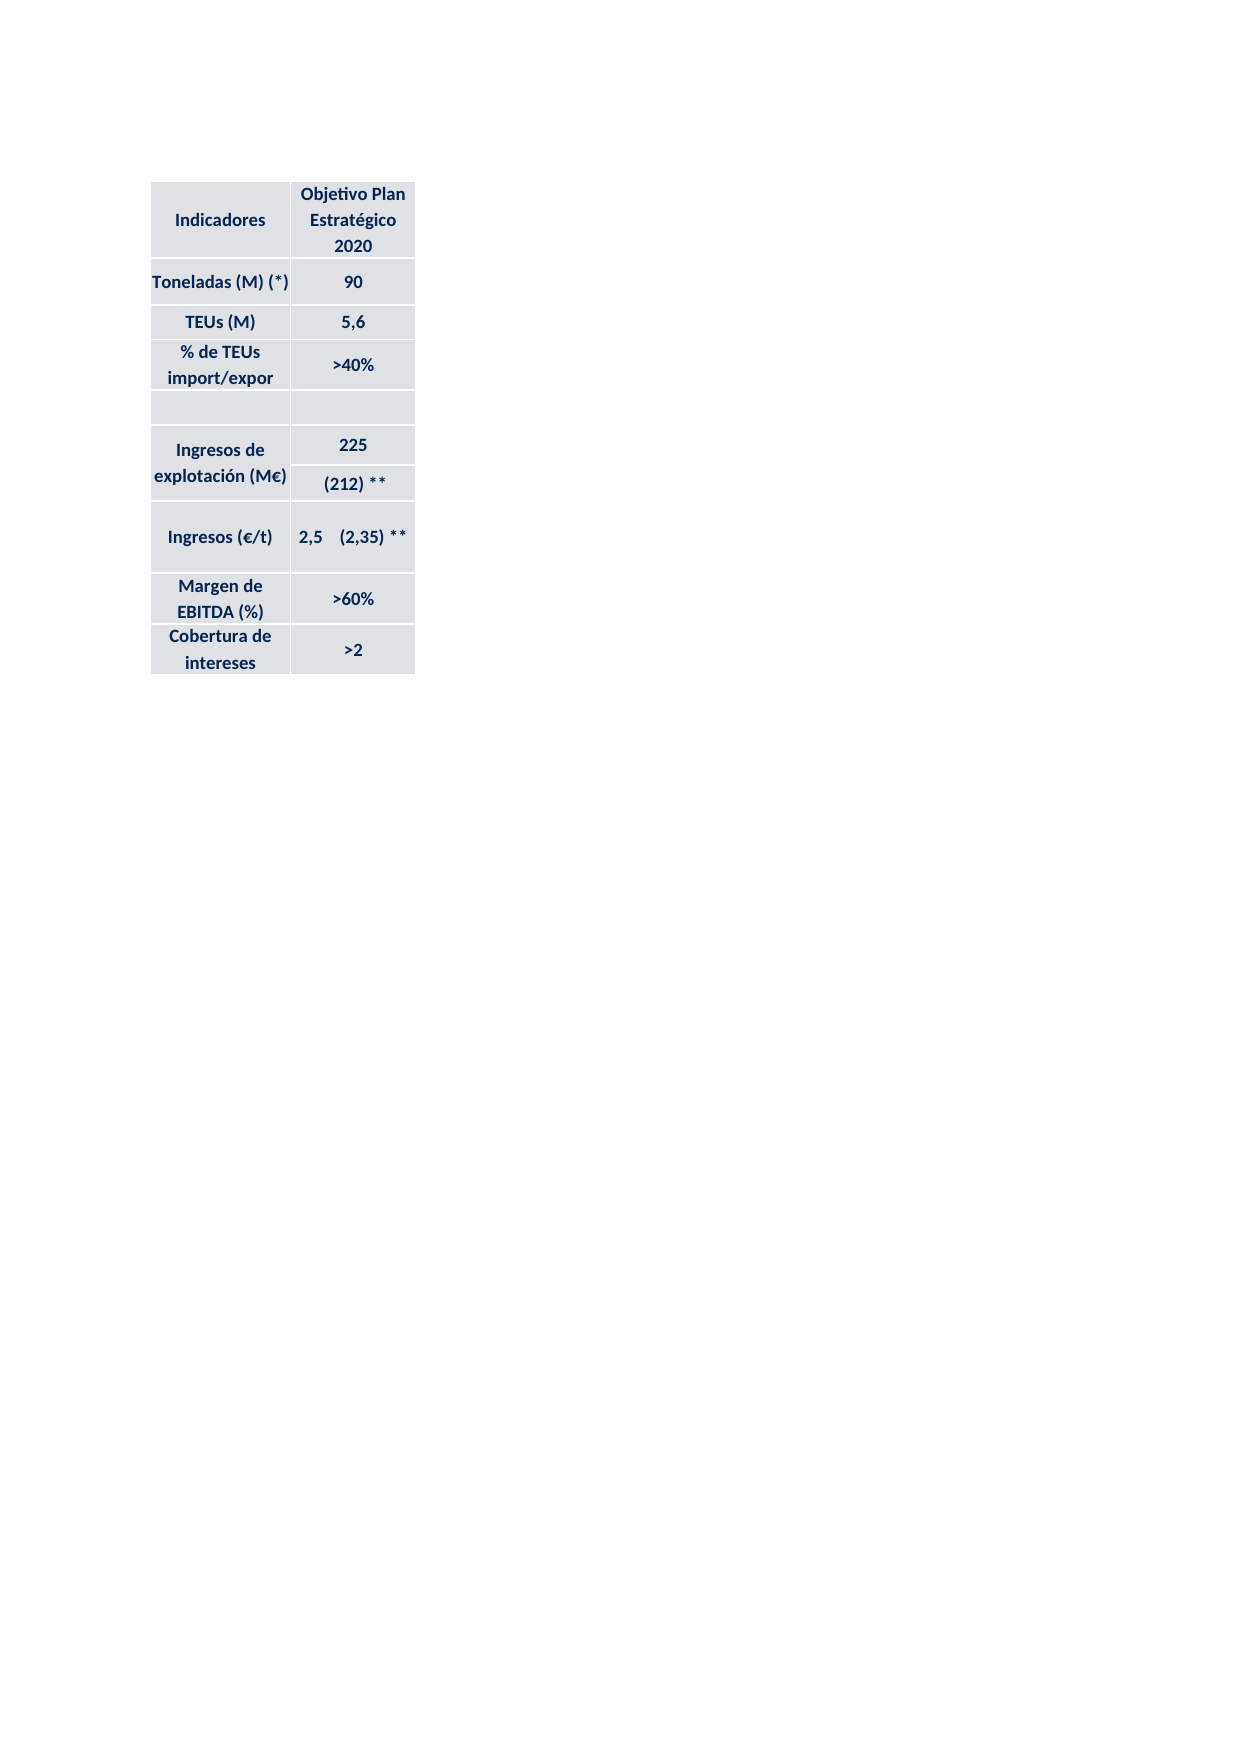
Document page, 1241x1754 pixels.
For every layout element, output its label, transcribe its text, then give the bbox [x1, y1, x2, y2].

table_header Indicadores [151, 182, 290, 257]
table_cell 5,6 [291, 306, 415, 339]
table_cell Cobertura de intereses [151, 625, 290, 674]
table_cell [291, 391, 415, 424]
table_cell 2,5 (2,35) ** [291, 502, 415, 572]
table_cell TEUs (M) [151, 306, 290, 339]
table_header Objetivo Plan Estratégico 2020 [291, 182, 415, 257]
table_cell >60% [291, 574, 415, 623]
table_cell 90 [291, 259, 415, 304]
table_cell 225 [291, 426, 415, 464]
table_cell % de TEUs import/expor [151, 340, 290, 389]
table_cell [151, 391, 290, 424]
table_cell Toneladas (M) (*) [151, 259, 290, 304]
table_cell >40% [291, 340, 415, 389]
table_cell >2 [291, 625, 415, 674]
table_cell (212) ** [291, 466, 415, 500]
table_cell Margen de EBITDA (%) [151, 574, 290, 623]
table_cell Ingresos (€/t) [151, 502, 290, 572]
table_cell Ingresos de explotación (M€) [151, 426, 290, 500]
